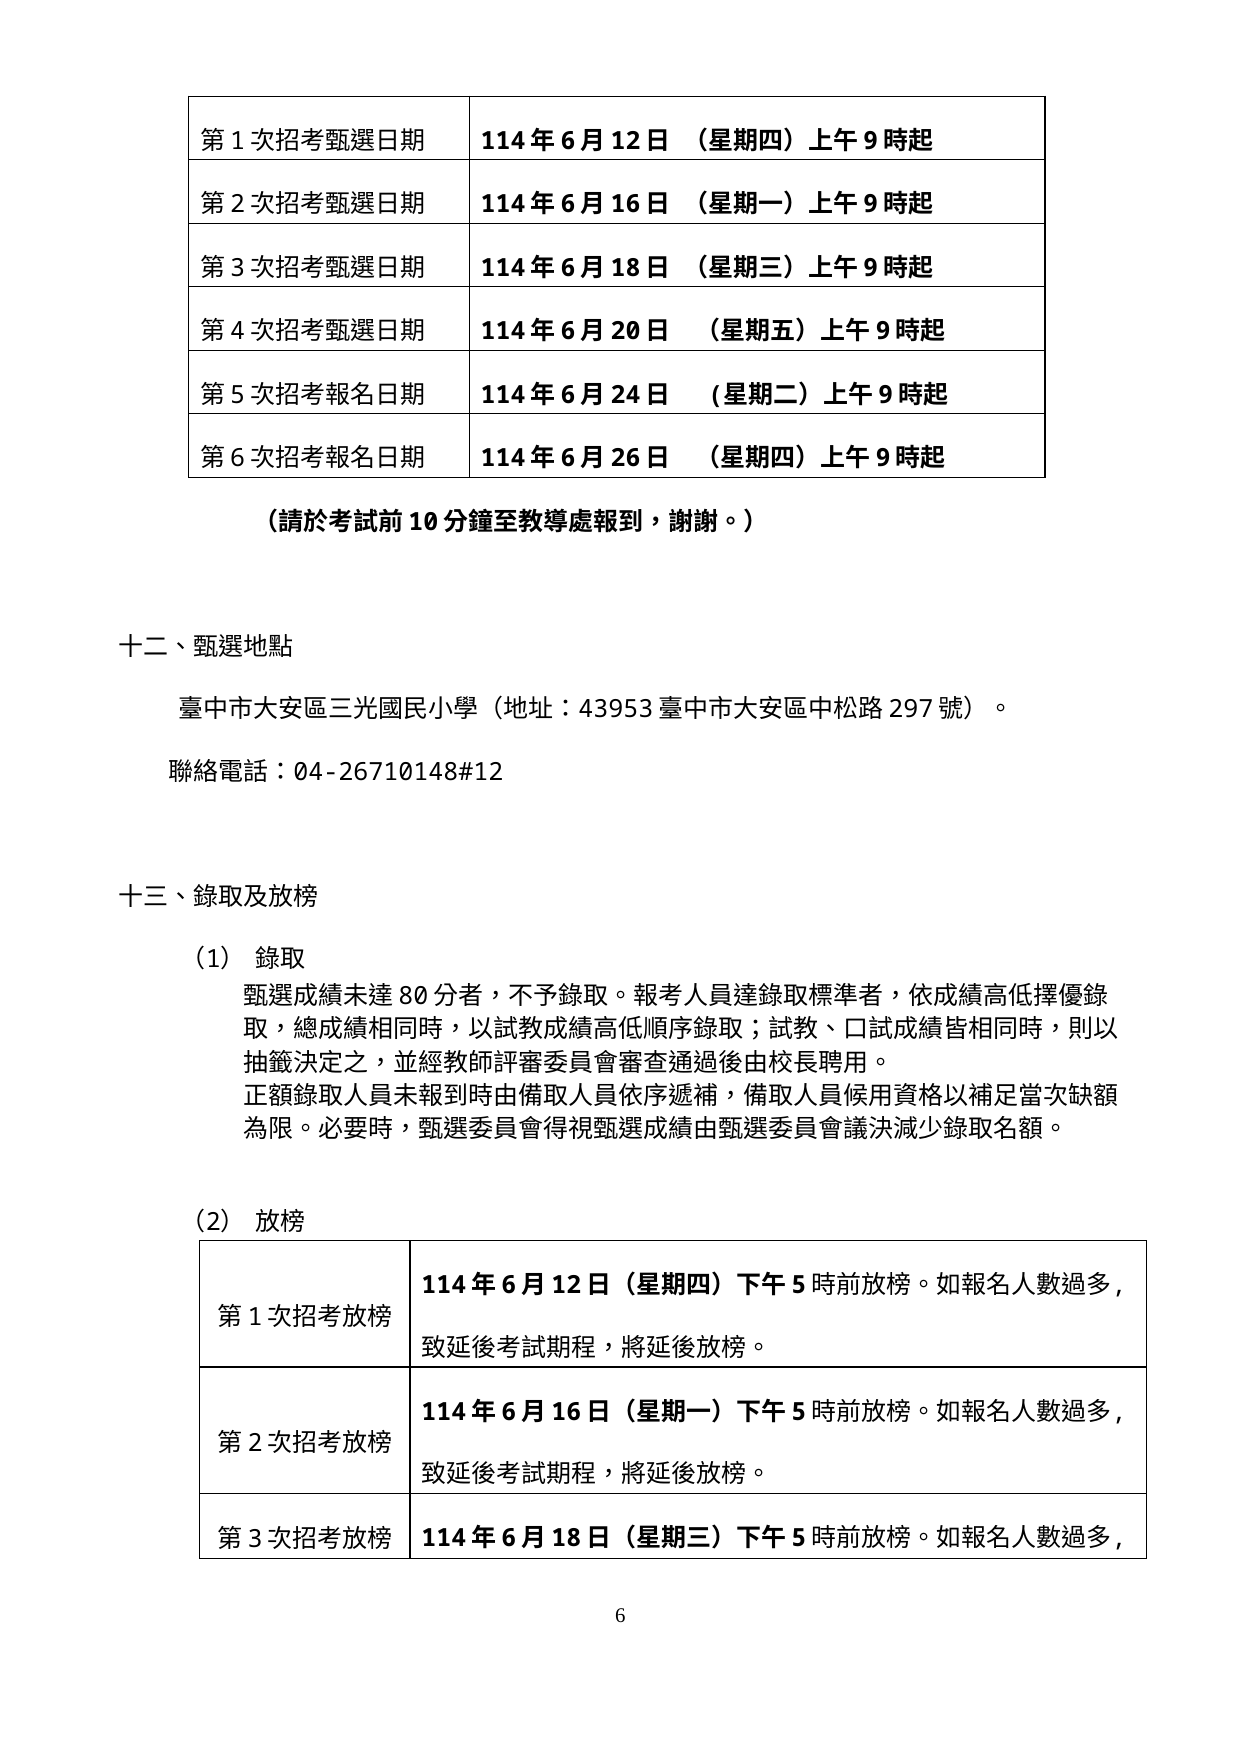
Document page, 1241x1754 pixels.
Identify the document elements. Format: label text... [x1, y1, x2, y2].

table_cell 第3次招考放榜 [200, 1494, 409, 1558]
text 臺中市大安區三光國民小學（地址：43953臺中市大安區中松路297號）。 [118, 665, 1122, 728]
table_cell 第6次招考報名日期 [189, 414, 469, 477]
table_header 114年6月12日 （星期四）上午9時起 [470, 97, 1044, 159]
table_cell 114年6月20日 （星期五）上午9時起 [470, 287, 1044, 350]
table_cell 114年6月18日 （星期三）上午9時起 [470, 224, 1044, 286]
table_header 第1次招考放榜 [200, 1241, 409, 1366]
table_cell 114年6月16日 （星期一）上午9時起 [470, 160, 1044, 223]
text 十二、甄選地點 [118, 603, 1122, 665]
table_cell 第4次招考甄選日期 [189, 287, 469, 350]
table_cell 第2次招考甄選日期 [189, 160, 469, 223]
table_cell 第2次招考放榜 [200, 1368, 409, 1492]
text 甄選成績未達80分者，不予錄取。報考人員達錄取標準者，依成績高低擇優錄取，總成績相同時，以試教成績高低順序錄取；試教、口試成績皆相同時，則以抽籤決定之，並經教師評審委員會審查通過後由校長聘用。 [243, 978, 1122, 1078]
text （請於考試前10分鐘至教導處報到，謝謝。） [118, 478, 1122, 540]
table_cell 114年6月24日 (星期二）上午9時起 [470, 351, 1044, 413]
table_cell 第3次招考甄選日期 [189, 224, 469, 286]
table_header 114年6月12日（星期四）下午5時前放榜。如報名人數過多,致延後考試期程，將延後放榜。 [411, 1241, 1146, 1366]
text 十三、錄取及放榜 [118, 853, 1122, 915]
table_cell 第5次招考報名日期 [189, 351, 469, 413]
table_header 第1次招考甄選日期 [189, 97, 469, 159]
table_cell 114年6月16日（星期一）下午5時前放榜。如報名人數過多,致延後考試期程，將延後放榜。 [411, 1368, 1146, 1492]
list 放榜 [181, 1178, 1122, 1240]
list 錄取 [181, 915, 1122, 978]
table_cell 114年6月26日 （星期四）上午9時起 [470, 414, 1044, 477]
text 正額錄取人員未報到時由備取人員依序遞補，備取人員候用資格以補足當次缺額為限。必要時，甄選委員會得視甄選成績由甄選委員會議決減少錄取名額。 [243, 1078, 1122, 1144]
table_cell 114年6月18日（星期三）下午5時前放榜。如報名人數過多, [411, 1494, 1146, 1558]
text 聯絡電話：04-26710148#12 [168, 728, 1122, 790]
